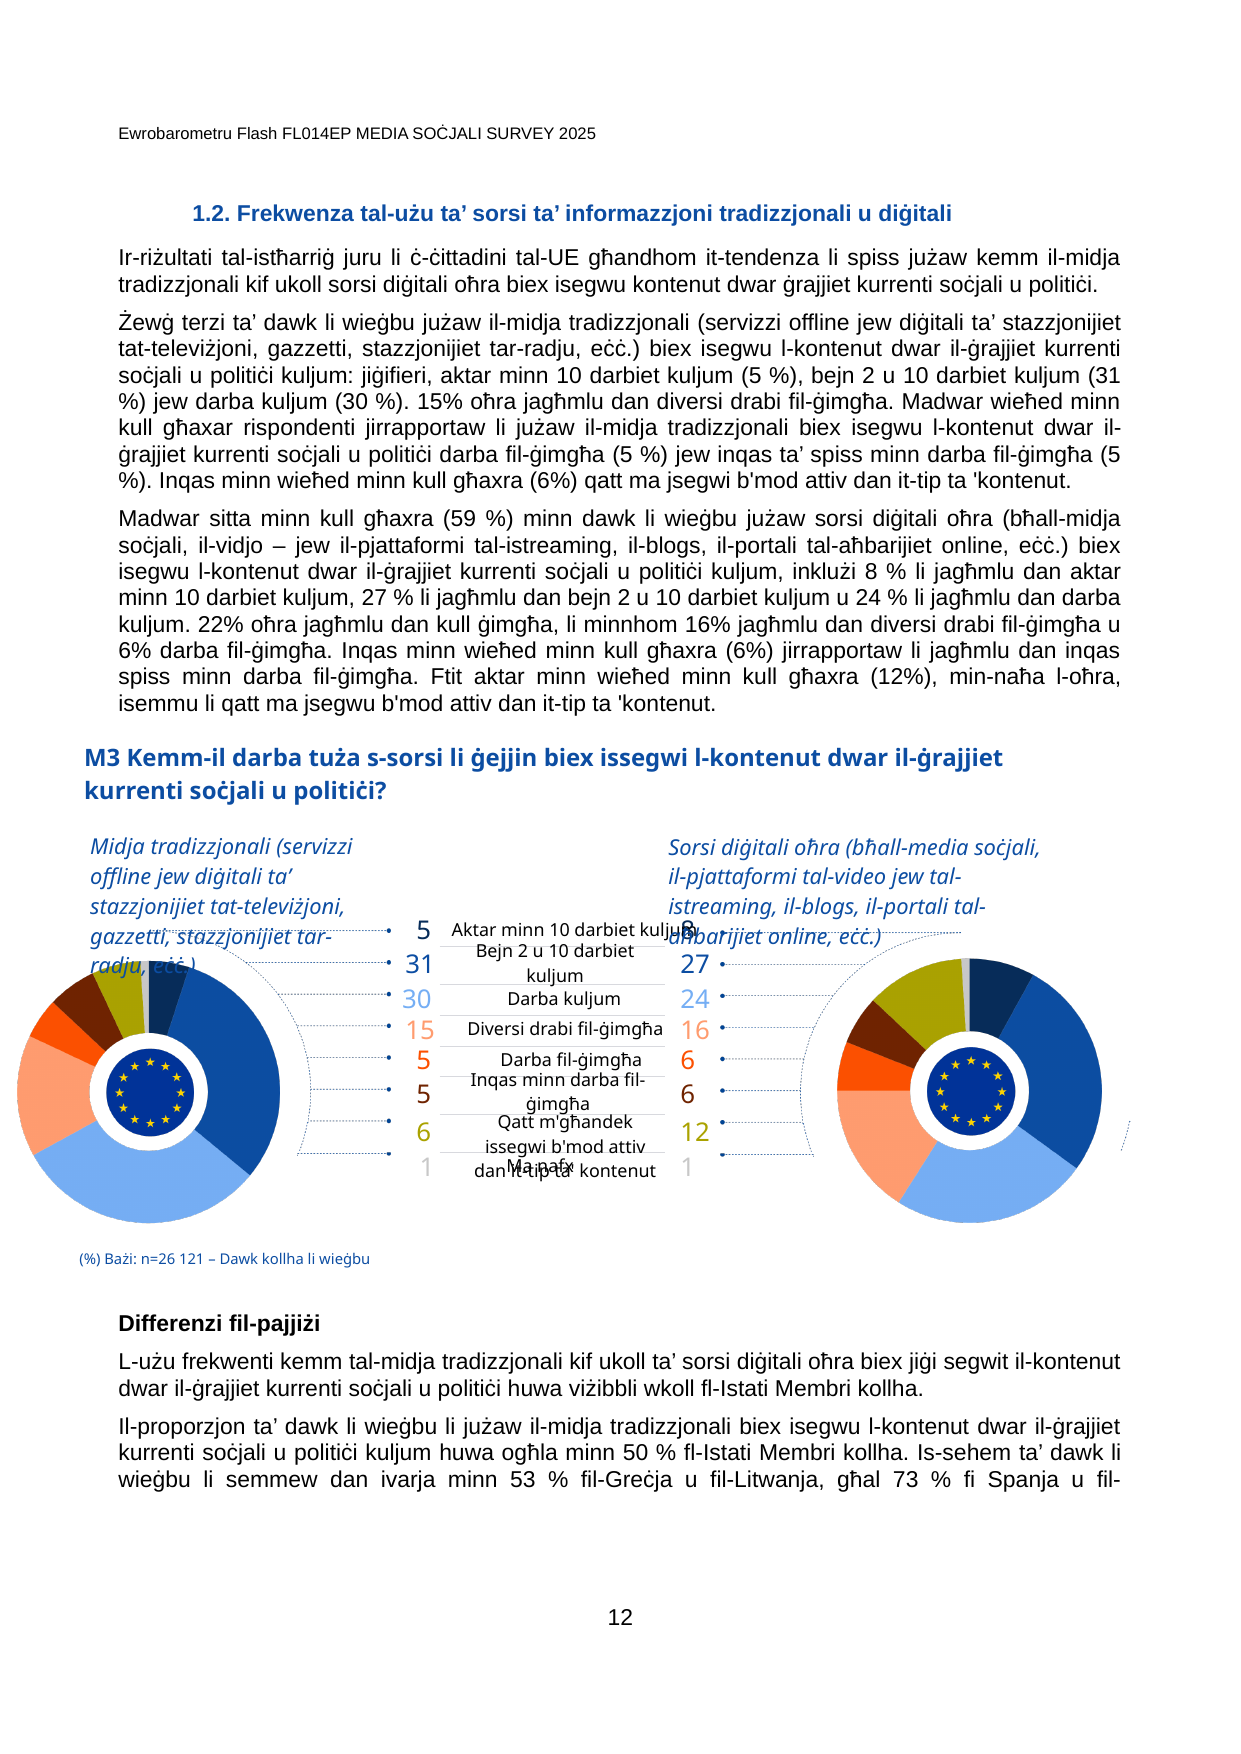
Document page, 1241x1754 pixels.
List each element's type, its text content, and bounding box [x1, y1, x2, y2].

text Differenzi fil-pajjiżi [118, 1310, 1122, 1336]
picture [720, 930, 1132, 1232]
subtitle 1.2. Frekwenza tal-użu ta’ sorsi ta’ informazzjoni tradizzjonali u diġitali [118, 199, 1122, 226]
text Ir-riżultati tal-istħarriġ juru li ċ-ċittadini tal-UE għandhom it-tendenza li spiss jużaw kemm il-midja tradizzjonali kif ukoll sorsi diġitali oħra biex isegwu kontenut dwar ġrajjiet kurrenti soċjali u politiċi. [118, 244, 1122, 297]
text Madwar sitta minn kull għaxra (59 %) minn dawk li wieġbu jużaw sorsi diġitali oħra (bħall-midja soċjali, il-vidjo – jew il-pjattaformi tal-istreaming, il-blogs, il-portali tal-aħbarijiet online, eċċ.) biex isegwu l-kontenut dwar il-ġrajjiet kurrenti soċjali u politiċi kuljum, inklużi 8 % li jagħmlu dan aktar minn 10 darbiet kuljum, 27 % li jagħmlu dan bejn 2 u 10 darbiet kuljum u 24 % li jagħmlu dan darba kuljum. 22% oħra jagħmlu dan kull ġimgħa, li minnhom 16% jagħmlu dan diversi drabi fil-ġimgħa u 6% darba fil-ġimgħa. Inqas minn wieħed minn kull għaxra (6%) jirrapportaw li jagħmlu dan inqas spiss minn darba fil-ġimgħa. Ftit aktar minn wieħed minn kull għaxra (12%), min-naħa l-oħra, isemmu li qatt ma jsegwu b'mod attiv dan it-tip ta 'kontenut. [118, 505, 1122, 716]
picture [4, 928, 391, 1232]
text L-użu frekwenti kemm tal-midja tradizzjonali kif ukoll ta’ sorsi diġitali oħra biex jiġi segwit il-kontenut dwar il-ġrajjiet kurrenti soċjali u politiċi huwa viżibbli wkoll fl-Istati Membri kollha. [118, 1348, 1122, 1401]
text Żewġ terzi ta’ dawk li wieġbu jużaw il-midja tradizzjonali (servizzi offline jew diġitali ta’ stazzjonijiet tat-televiżjoni, gazzetti, stazzjonijiet tar-radju, eċċ.) biex isegwu l-kontenut dwar il-ġrajjiet kurrenti soċjali u politiċi kuljum: jiġifieri, aktar minn 10 darbiet kuljum (5 %), bejn 2 u 10 darbiet kuljum (31 %) jew darba kuljum (30 %). 15% oħra jagħmlu dan diversi drabi fil-ġimgħa. Madwar wieħed minn kull għaxar rispondenti jirrapportaw li jużaw il-midja tradizzjonali biex isegwu l-kontenut dwar il-ġrajjiet kurrenti soċjali u politiċi darba fil-ġimgħa (5 %) jew inqas ta’ spiss minn darba fil-ġimgħa (5 %). Inqas minn wieħed minn kull għaxra (6%) qatt ma jsegwi b'mod attiv dan it-tip ta 'kontenut. [118, 309, 1122, 493]
text Il-proporzjon ta’ dawk li wieġbu li jużaw il-midja tradizzjonali biex isegwu l-kontenut dwar il-ġrajjiet kurrenti soċjali u politiċi kuljum huwa ogħla minn 50 % fl-Istati Membri kollha. Is-sehem ta’ dawk li wieġbu li semmew dan ivarja minn 53 % fil-Greċja u fil-Litwanja, għal 73 % fi Spanja u fil- [118, 1413, 1122, 1492]
